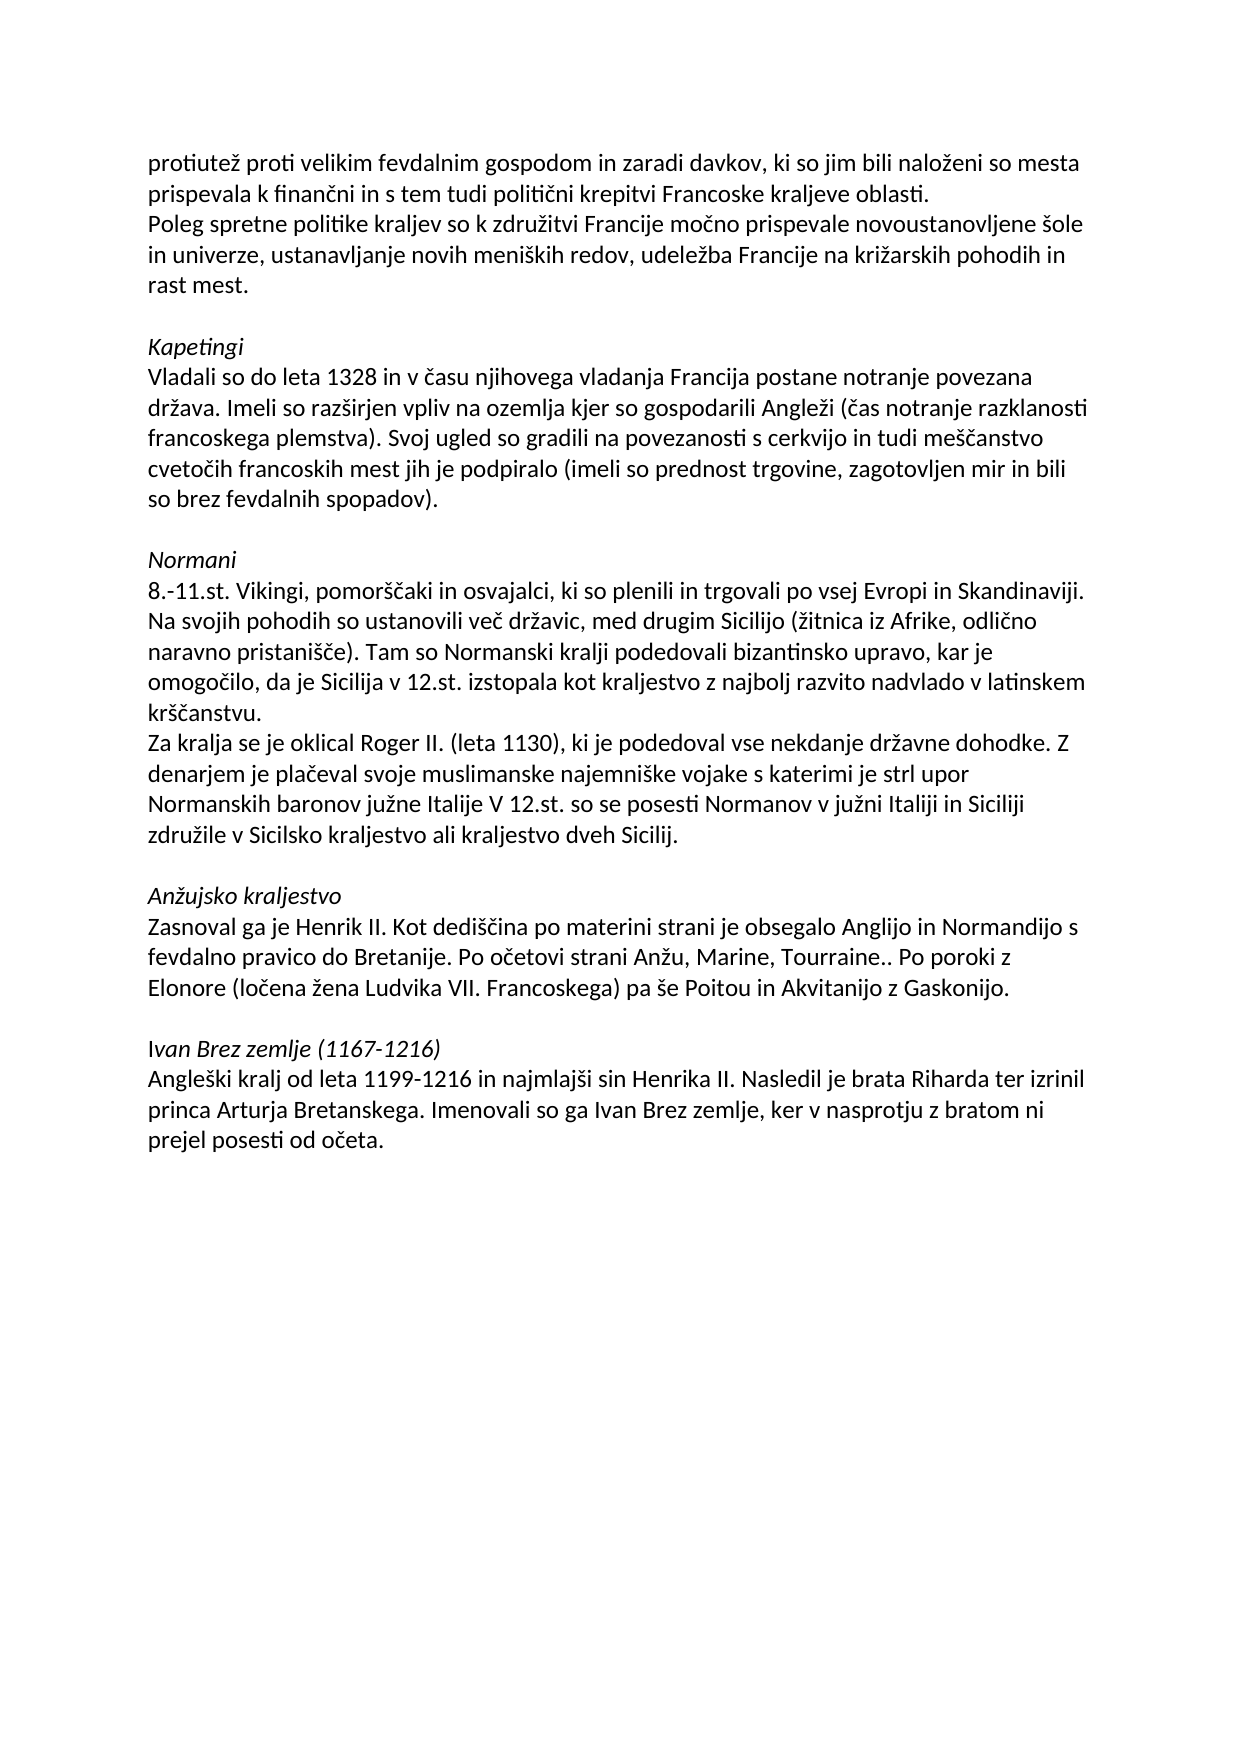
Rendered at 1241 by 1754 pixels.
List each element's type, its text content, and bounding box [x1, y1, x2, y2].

text Ivan Brez zemlje (1167-1216) [148, 1033, 1093, 1063]
text Anžujsko kraljestvo [148, 880, 1093, 911]
text Normani [148, 544, 1093, 575]
text Vladali so do leta 1328 in v času njihovega vladanja Francija postane notranje povezana država. Imeli so razširjen vpliv na ozemlja kjer so gospodarili Angleži (čas notranje razklanosti francoskega plemstva). Svoj ugled so gradili na povezanosti s cerkvijo in tudi meščanstvo cvetočih francoskih mest jih je podpiralo (imeli so prednost trgovine, zagotovljen mir in bili so brez fevdalnih spopadov). [148, 361, 1093, 514]
text Zasnoval ga je Henrik II. Kot dediščina po materini strani je obsegalo Anglijo in Normandijo s fevdalno pravico do Bretanije. Po očetovi strani Anžu, Marine, Tourraine.. Po poroki z Elonore (ločena žena Ludvika VII. Francoskega) pa še Poitou in Akvitanijo z Gaskonijo. [148, 911, 1093, 1002]
text protiutež proti velikim fevdalnim gospodom in zaradi davkov, ki so jim bili naloženi so mesta prispevala k finančni in s tem tudi politični krepitvi Francoske kraljeve oblasti. [148, 148, 1093, 209]
text 8.-11.st. Vikingi, pomorščaki in osvajalci, ki so plenili in trgovali po vsej Evropi in Skandinaviji. Na svojih pohodih so ustanovili več državic, med drugim Sicilijo (žitnica iz Afrike, odlično naravno pristanišče). Tam so Normanski kralji podedovali bizantinsko upravo, kar je omogočilo, da je Sicilija v 12.st. izstopala kot kraljestvo z najbolj razvito nadvlado v latinskem krščanstvu. [148, 575, 1093, 727]
text Kapetingi [148, 331, 1093, 361]
text Poleg spretne politike kraljev so k združitvi Francije močno prispevale novoustanovljene šole in univerze, ustanavljanje novih meniških redov, udeležba Francije na križarskih pohodih in rast mest. [148, 209, 1093, 300]
text Angleški kralj od leta 1199-1216 in najmlajši sin Henrika II. Nasledil je brata Riharda ter izrinil princa Arturja Bretanskega. Imenovali so ga Ivan Brez zemlje, ker v nasprotju z bratom ni prejel posesti od očeta. [148, 1063, 1093, 1155]
text Za kralja se je oklical Roger II. (leta 1130), ki je podedoval vse nekdanje državne dohodke. Z denarjem je plačeval svoje muslimanske najemniške vojake s katerimi je strl upor Normanskih baronov južne Italije V 12.st. so se posesti Normanov v južni Italiji in Siciliji združile v Sicilsko kraljestvo ali kraljestvo dveh Sicilij. [148, 727, 1093, 849]
